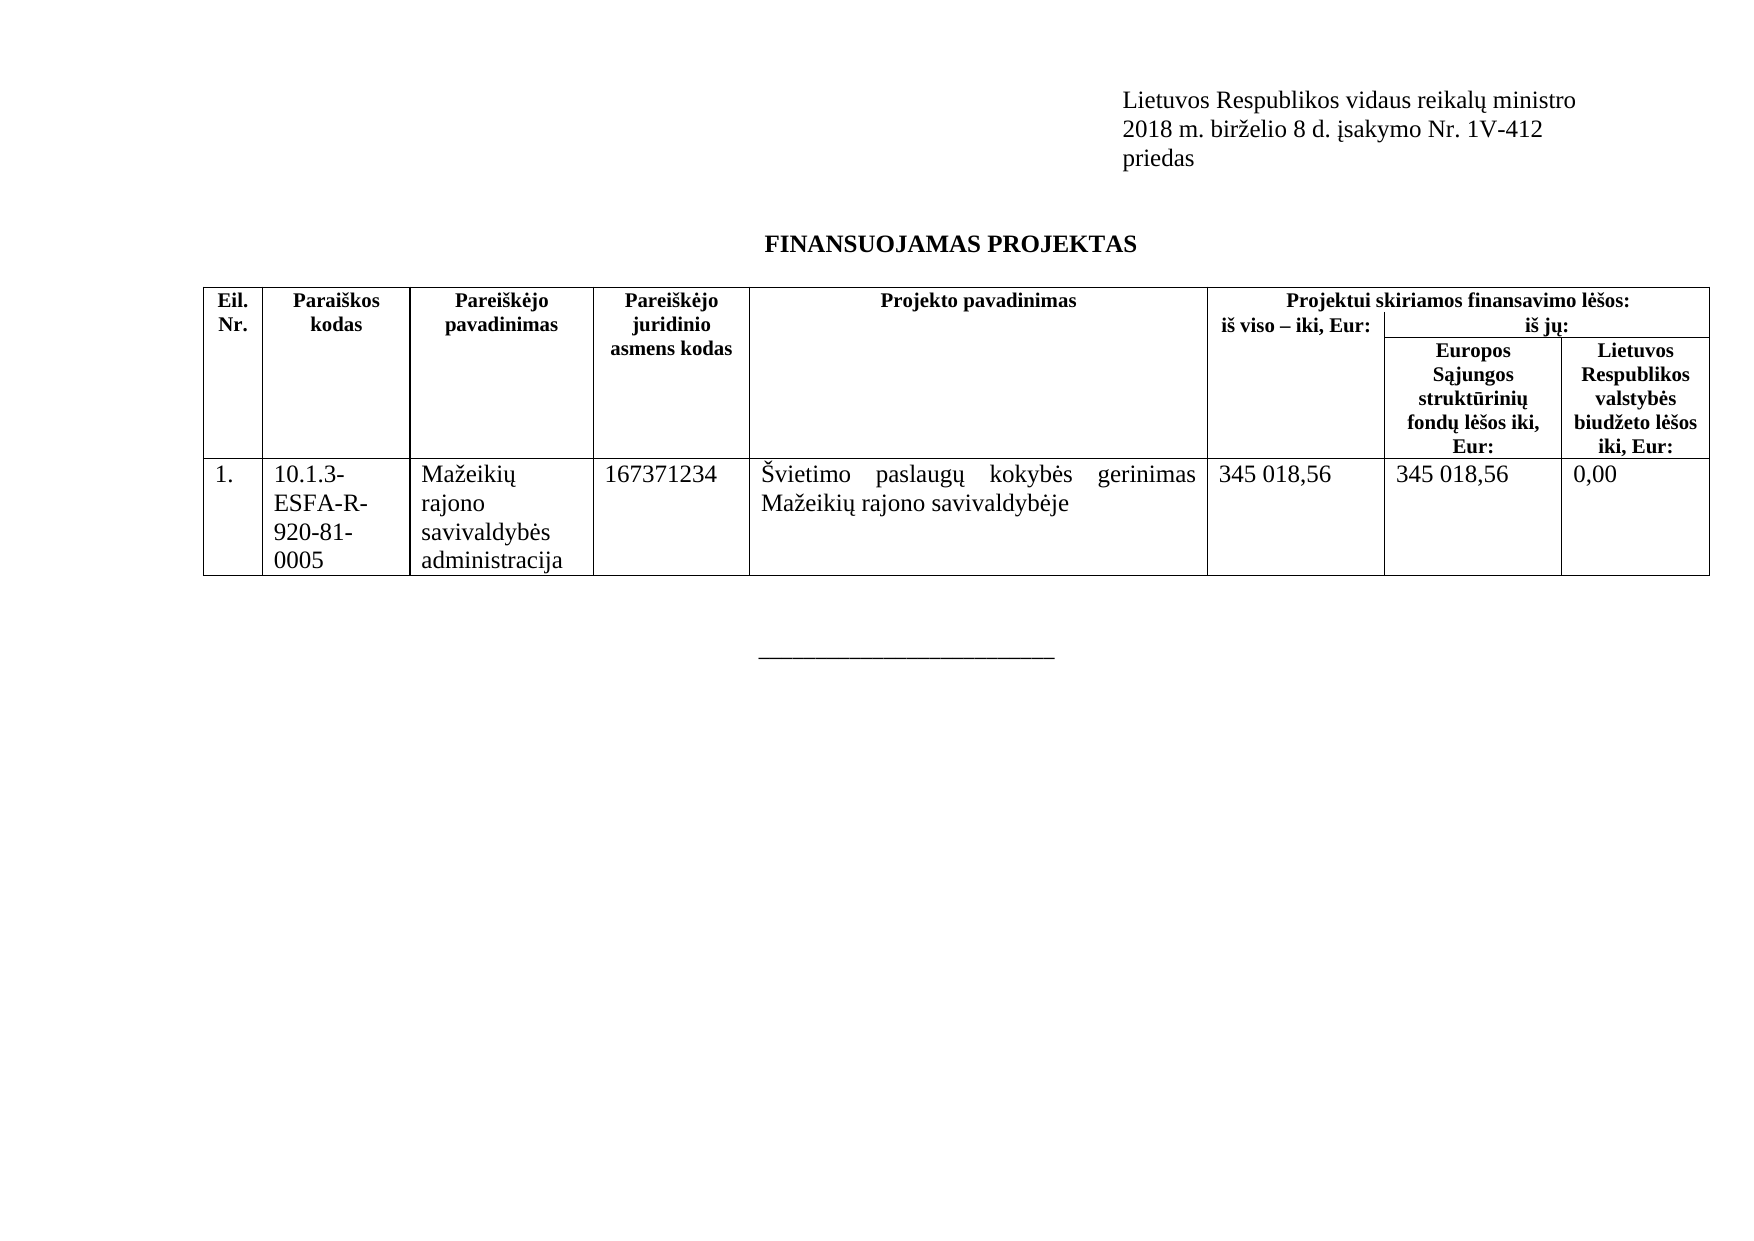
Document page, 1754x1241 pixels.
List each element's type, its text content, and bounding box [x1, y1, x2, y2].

text priedas [1122, 143, 1636, 172]
table_cell iš jų: [1385, 312, 1709, 337]
table_header Eil. Nr. [204, 288, 262, 458]
text 2018 m. birželio 8 d. įsakymo Nr. 1V-412 [1122, 114, 1636, 143]
table_cell 10.1.3-ESFA-R-920-81-0005 [263, 459, 409, 575]
table_cell Lietuvos Respublikos valstybės biudžeto lėšos iki, Eur: [1562, 338, 1709, 458]
table_cell Mažeikių rajono savivaldybės administracija [411, 459, 593, 575]
table_cell 167371234 [594, 459, 749, 575]
text Lietuvos Respublikos vidaus reikalų ministro [1122, 85, 1636, 114]
table_header Projektui skiriamos finansavimo lėšos: [1208, 288, 1709, 312]
table_cell Švietimo paslaugų kokybės gerinimas Mažeikių rajono savivaldybėje [750, 459, 1207, 575]
table_cell Europos Sąjungos struktūrinių fondų lėšos iki, Eur: [1385, 338, 1561, 458]
table_cell 1. [204, 459, 262, 575]
table_cell iš viso – iki, Eur: [1208, 312, 1384, 458]
table_header Projekto pavadinimas [750, 288, 1207, 458]
text __________________________ [177, 634, 1636, 662]
table_cell 345 018,56 [1385, 459, 1561, 575]
text FINANSUOJAMAS PROJEKTAS [177, 229, 1636, 258]
table_cell 0,00 [1562, 459, 1709, 575]
table_cell 345 018,56 [1208, 459, 1384, 575]
table_header Pareiškėjo juridinio asmens kodas [594, 288, 749, 458]
table_header Paraiškos kodas [263, 288, 409, 458]
table_header Pareiškėjo pavadinimas [411, 288, 593, 458]
